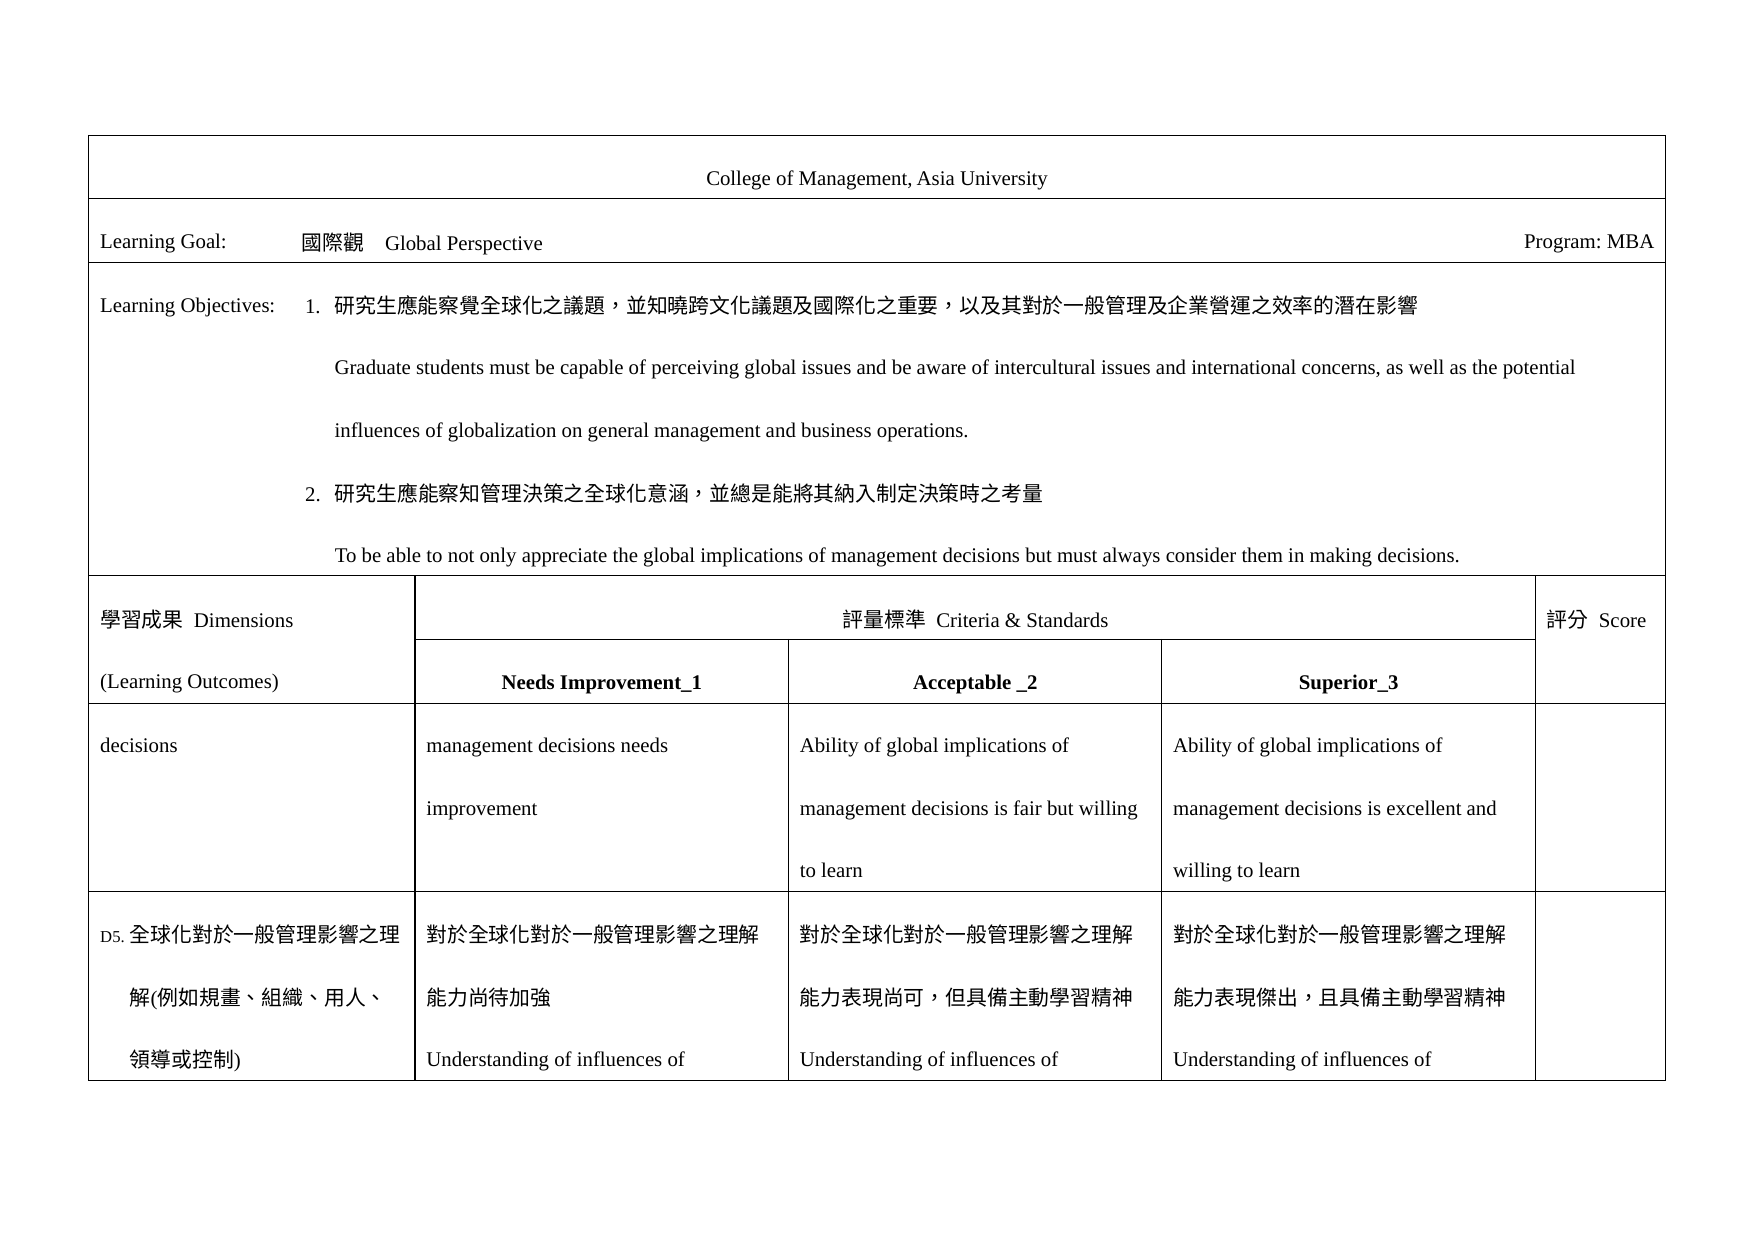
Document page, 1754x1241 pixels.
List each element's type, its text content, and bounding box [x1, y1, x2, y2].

table_cell 全球化對於一般管理影響之理解(例如規畫、組織、用人、領導或控制) [89, 892, 414, 1079]
table_cell 學習成果 Dimensions (Learning Outcomes) [89, 576, 414, 702]
table_cell 國際觀 Global Perspective [290, 199, 1403, 262]
table_cell management decisions needs improvement [416, 704, 788, 891]
table_cell [1536, 892, 1665, 1079]
table_cell Learning Objectives: [89, 263, 290, 575]
table_cell Needs Improvement_1 [416, 640, 788, 702]
table_cell Program: MBA [1404, 199, 1665, 262]
table_cell Acceptable _2 [789, 640, 1161, 702]
table_cell Superior_3 [1162, 640, 1535, 702]
table_cell 評分 Score [1536, 576, 1665, 702]
table_header College of Management, Asia University [89, 136, 1665, 198]
table_cell [1536, 704, 1665, 891]
table_cell 研究生應能察覺全球化之議題，並知曉跨文化議題及國際化之重要，以及其對於一般管理及企業營運之效率的潛在影響 Graduate students must be capable of perceiving global issues and be aware of intercultural issues and international concerns, as well as the potential influences of globalization on general management and business operations. 研究生應能察知管理決策之全球化意涵，並總是能將其納入制定決策時之考量 To be able to not only appreciate the global implications of management decisions but must always consider them in making decisions. [290, 263, 1665, 575]
table_cell 對於全球化對於一般管理影響之理解能力表現尚可，但具備主動學習精神 Understanding of influences of [789, 892, 1161, 1079]
table_cell 評量標準 Criteria & Standards [416, 576, 1535, 639]
table_cell 對於全球化對於一般管理影響之理解能力尚待加強 Understanding of influences of [416, 892, 788, 1079]
table_cell Learning Goal: [89, 199, 290, 262]
table_cell Ability of global implications of management decisions is excellent and willing to learn [1162, 704, 1535, 891]
table_cell decisions [89, 704, 414, 891]
table_cell 對於全球化對於一般管理影響之理解能力表現傑出，且具備主動學習精神 Understanding of influences of [1162, 892, 1535, 1079]
table_cell Ability of global implications of management decisions is fair but willing to learn [789, 704, 1161, 891]
